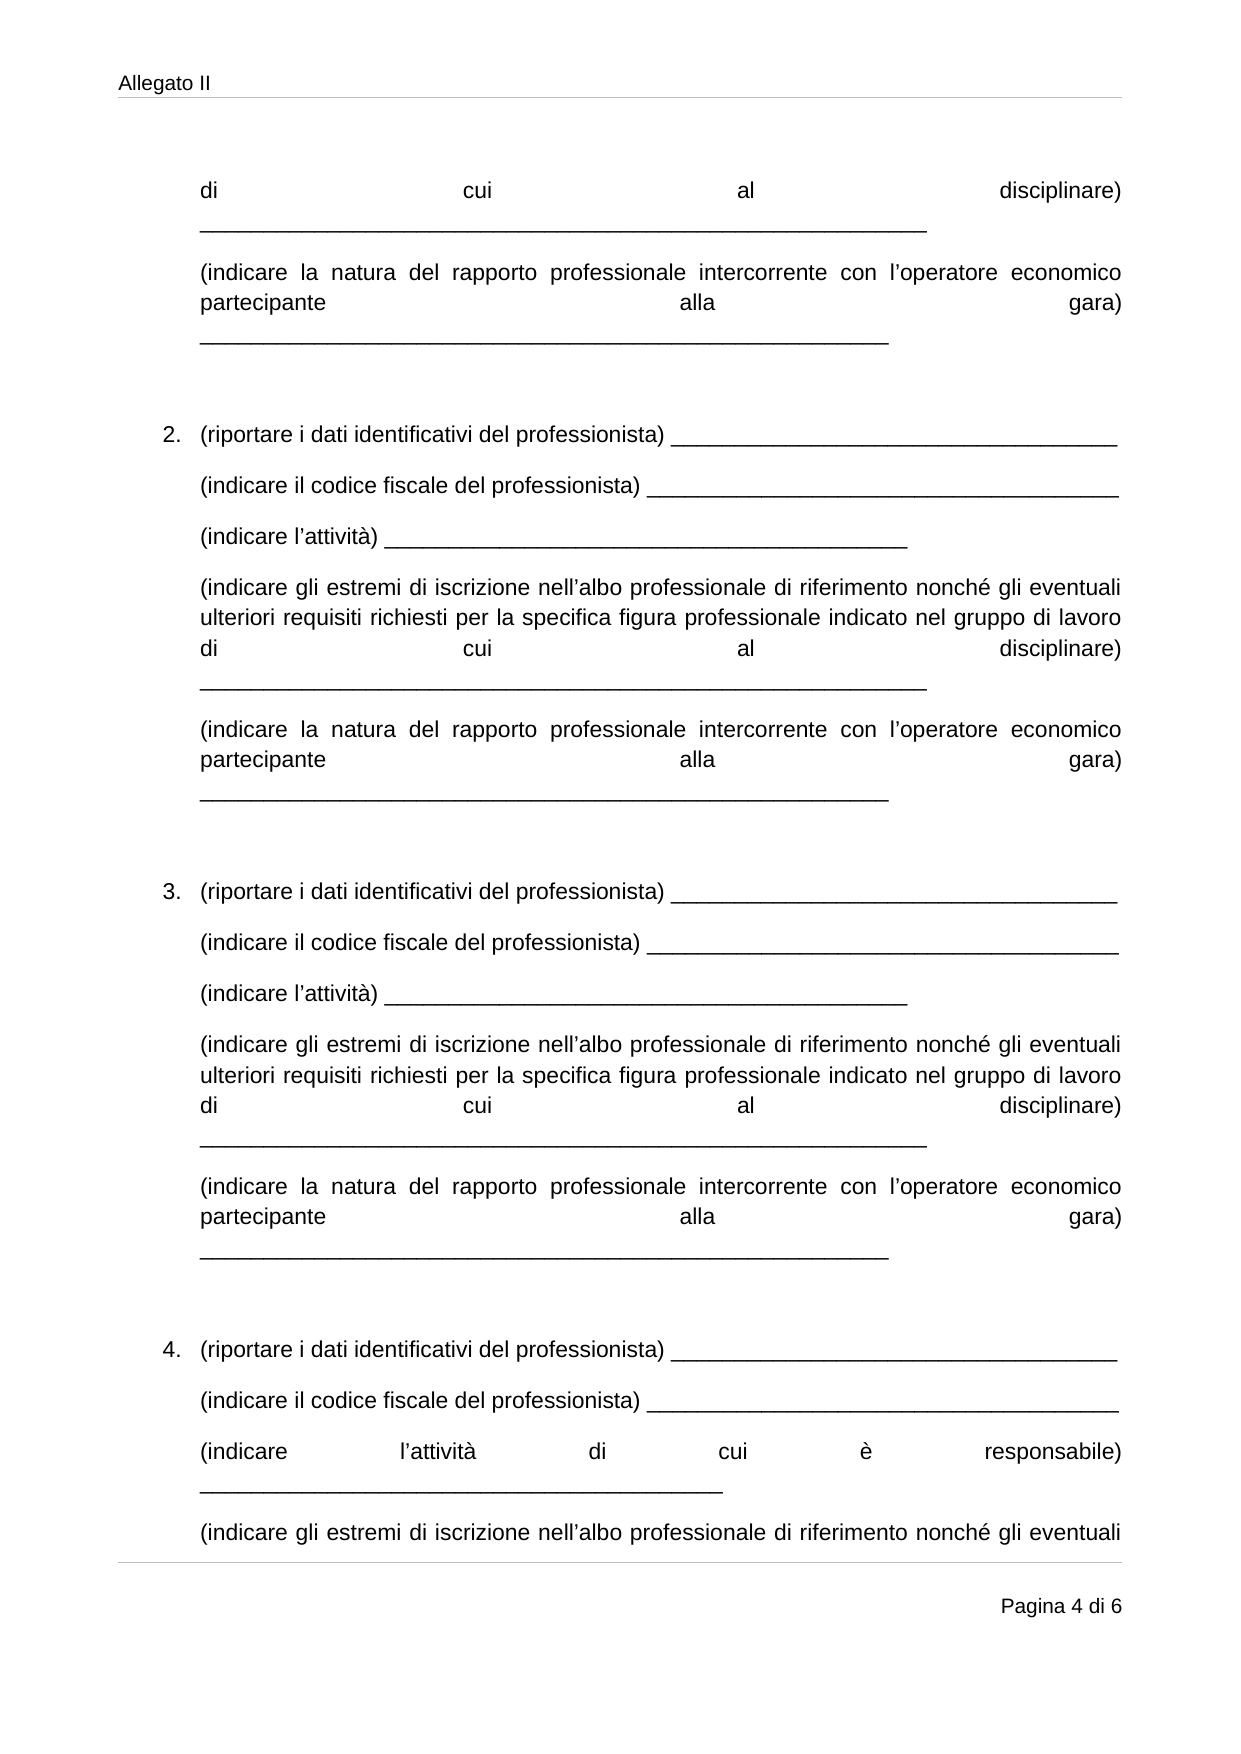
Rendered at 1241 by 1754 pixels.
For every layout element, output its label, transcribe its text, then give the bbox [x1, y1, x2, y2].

text (indicare il codice fiscale del professionista) _____________________________________ [200, 472, 1122, 498]
text (indicare la natura del rapporto professionale intercorrente con l’operatore economico partecipante alla gara) ______________________________________________________ [200, 716, 1122, 802]
text (indicare l’attività) _________________________________________ [200, 980, 1122, 1007]
text di cui al disciplinare) _________________________________________________________ [200, 177, 1122, 234]
list (riportare i dati identificativi del professionista) ___________________________________ [162, 421, 1122, 447]
text (indicare l’attività) _________________________________________ [200, 523, 1122, 549]
text (indicare l’attività di cui è responsabile) _________________________________________ [200, 1438, 1122, 1494]
text (indicare gli estremi di iscrizione nell’albo professionale di riferimento nonché gli eventuali ulteriori requisiti richiesti per la specifica figura professionale indicato nel gruppo di lavoro di cui al disciplinare) _________________________________________________________ [200, 1031, 1122, 1148]
text (indicare il codice fiscale del professionista) _____________________________________ [200, 1387, 1122, 1413]
list (riportare i dati identificativi del professionista) ___________________________________ [162, 1336, 1122, 1362]
text (indicare gli estremi di iscrizione nell’albo professionale di riferimento nonché gli eventuali [200, 1519, 1122, 1545]
text (indicare la natura del rapporto professionale intercorrente con l’operatore economico partecipante alla gara) ______________________________________________________ [200, 1173, 1122, 1260]
text (indicare il codice fiscale del professionista) _____________________________________ [200, 929, 1122, 956]
text (indicare la natura del rapporto professionale intercorrente con l’operatore economico partecipante alla gara) ______________________________________________________ [200, 258, 1122, 345]
list (riportare i dati identificativi del professionista) ___________________________________ [162, 878, 1122, 904]
text (indicare gli estremi di iscrizione nell’albo professionale di riferimento nonché gli eventuali ulteriori requisiti richiesti per la specifica figura professionale indicato nel gruppo di lavoro di cui al disciplinare) _________________________________________________________ [200, 574, 1122, 691]
